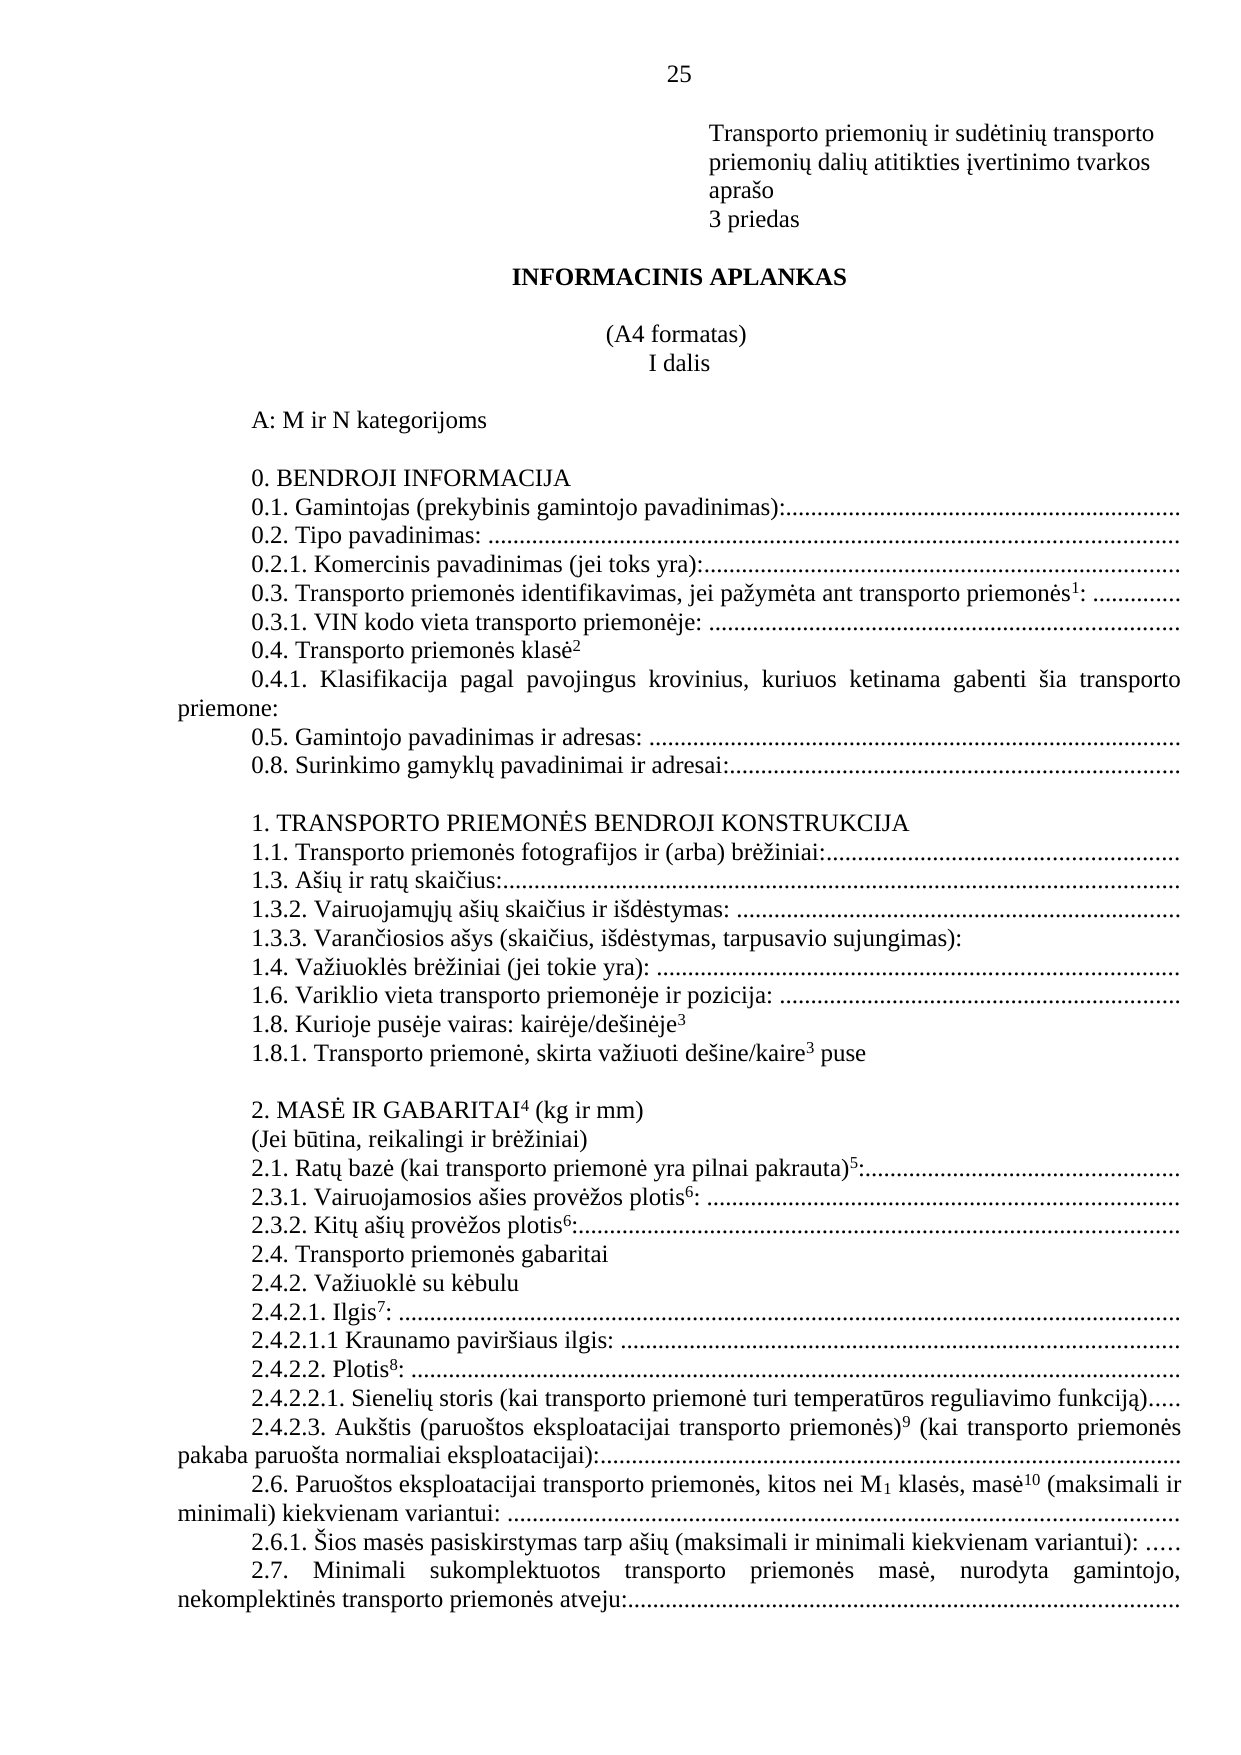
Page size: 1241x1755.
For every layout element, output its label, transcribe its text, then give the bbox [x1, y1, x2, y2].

text 1.1. Transporto priemonės fotografijos ir (arba) brėžiniai: [177, 837, 1181, 866]
text 0.4.1. Klasifikacija pagal pavojingus krovinius, kuriuos ketinama gabenti šia transporto priemone: [177, 664, 1181, 722]
text 2.4.2.3. Aukštis (paruoštos eksploatacijai transporto priemonės)9 (kai transporto priemonės pakaba paruošta normaliai eksploatacijai): [177, 1412, 1181, 1469]
text 2.4.2.1. Ilgis7: [177, 1297, 1181, 1326]
text 1.6. Variklio vieta transporto priemonėje ir pozicija: [177, 981, 1181, 1009]
text (Jei būtina, reikalingi ir brėžiniai) [177, 1124, 1181, 1153]
text 1.4. Važiuoklės brėžiniai (jei tokie yra): [177, 952, 1181, 981]
text 0.1. Gamintojas (prekybinis gamintojo pavadinimas): [177, 492, 1181, 521]
text 3 priedas [177, 204, 1181, 233]
text 0.4. Transporto priemonės klasė2 [177, 636, 1181, 664]
text 0.5. Gamintojo pavadinimas ir adresas: [177, 722, 1181, 751]
text 1.3. Ašių ir ratų skaičius: [177, 866, 1181, 894]
text 2.4. Transporto priemonės gabaritai [177, 1239, 1181, 1268]
text Transporto priemonių ir sudėtinių transporto [709, 118, 1181, 147]
text 1.8. Kurioje pusėje vairas: kairėje/dešinėje3 [177, 1009, 1181, 1038]
text 2.7. Minimali sukomplektuotos transporto priemonės masė, nurodyta gamintojo, nekomplektinės transporto priemonės atveju: [177, 1556, 1181, 1613]
text 2.6. Paruoštos eksploatacijai transporto priemonės, kitos nei M1 klasės, masė10 (maksimali ir minimali) kiekvienam variantui: [177, 1469, 1181, 1527]
text 0.2. Tipo pavadinimas: [177, 521, 1181, 549]
text 2.4.2. Važiuoklė su kėbulu [177, 1268, 1181, 1297]
text 2.3.2. Kitų ašių provėžos plotis6: [177, 1211, 1181, 1239]
text priemonių dalių atitikties įvertinimo tvarkos [177, 147, 1181, 176]
text 2.4.2.1.1 Kraunamo paviršiaus ilgis: [177, 1326, 1181, 1354]
text 1.3.2. Vairuojamųjų ašių skaičius ir išdėstymas: [177, 894, 1181, 923]
text 2.1. Ratų bazė (kai transporto priemonė yra pilnai pakrauta)5: [177, 1153, 1181, 1182]
text aprašo [177, 176, 1181, 204]
text 2.4.2.2. Plotis8: [177, 1354, 1181, 1383]
text 0.2.1. Komercinis pavadinimas (jei toks yra): [177, 549, 1181, 578]
text 2.4.2.2.1. Sienelių storis (kai transporto priemonė turi temperatūros reguliavimo funkciją) [177, 1383, 1181, 1412]
text INFORMACINIS APLANKAS [177, 262, 1181, 291]
text I dalis [177, 348, 1181, 377]
text 0.8. Surinkimo gamyklų pavadinimai ir adresai: [177, 751, 1181, 779]
text 2.3.1. Vairuojamosios ašies provėžos plotis6: [177, 1182, 1181, 1211]
text 2. MASĖ IR GABARITAI4 (kg ir mm) [177, 1096, 1181, 1124]
text A: M ir N kategorijoms [177, 406, 1181, 434]
text 0. BENDROJI INFORMACIJA [177, 463, 1181, 492]
text 1. TRANSPORTO PRIEMONĖS BENDROJI KONSTRUKCIJA [177, 808, 1181, 837]
text 0.3.1. VIN kodo vieta transporto priemonėje: [177, 607, 1181, 636]
text 1.3.3. Varančiosios ašys (skaičius, išdėstymas, tarpusavio sujungimas): [177, 923, 1181, 952]
text (A4 formatas) [177, 319, 1181, 348]
text 2.6.1. Šios masės pasiskirstymas tarp ašių (maksimali ir minimali kiekvienam variantui): [177, 1527, 1181, 1556]
text 0.3. Transporto priemonės identifikavimas, jei pažymėta ant transporto priemonės1: [177, 578, 1181, 607]
text 1.8.1. Transporto priemonė, skirta važiuoti dešine/kaire3 puse [177, 1038, 1181, 1067]
